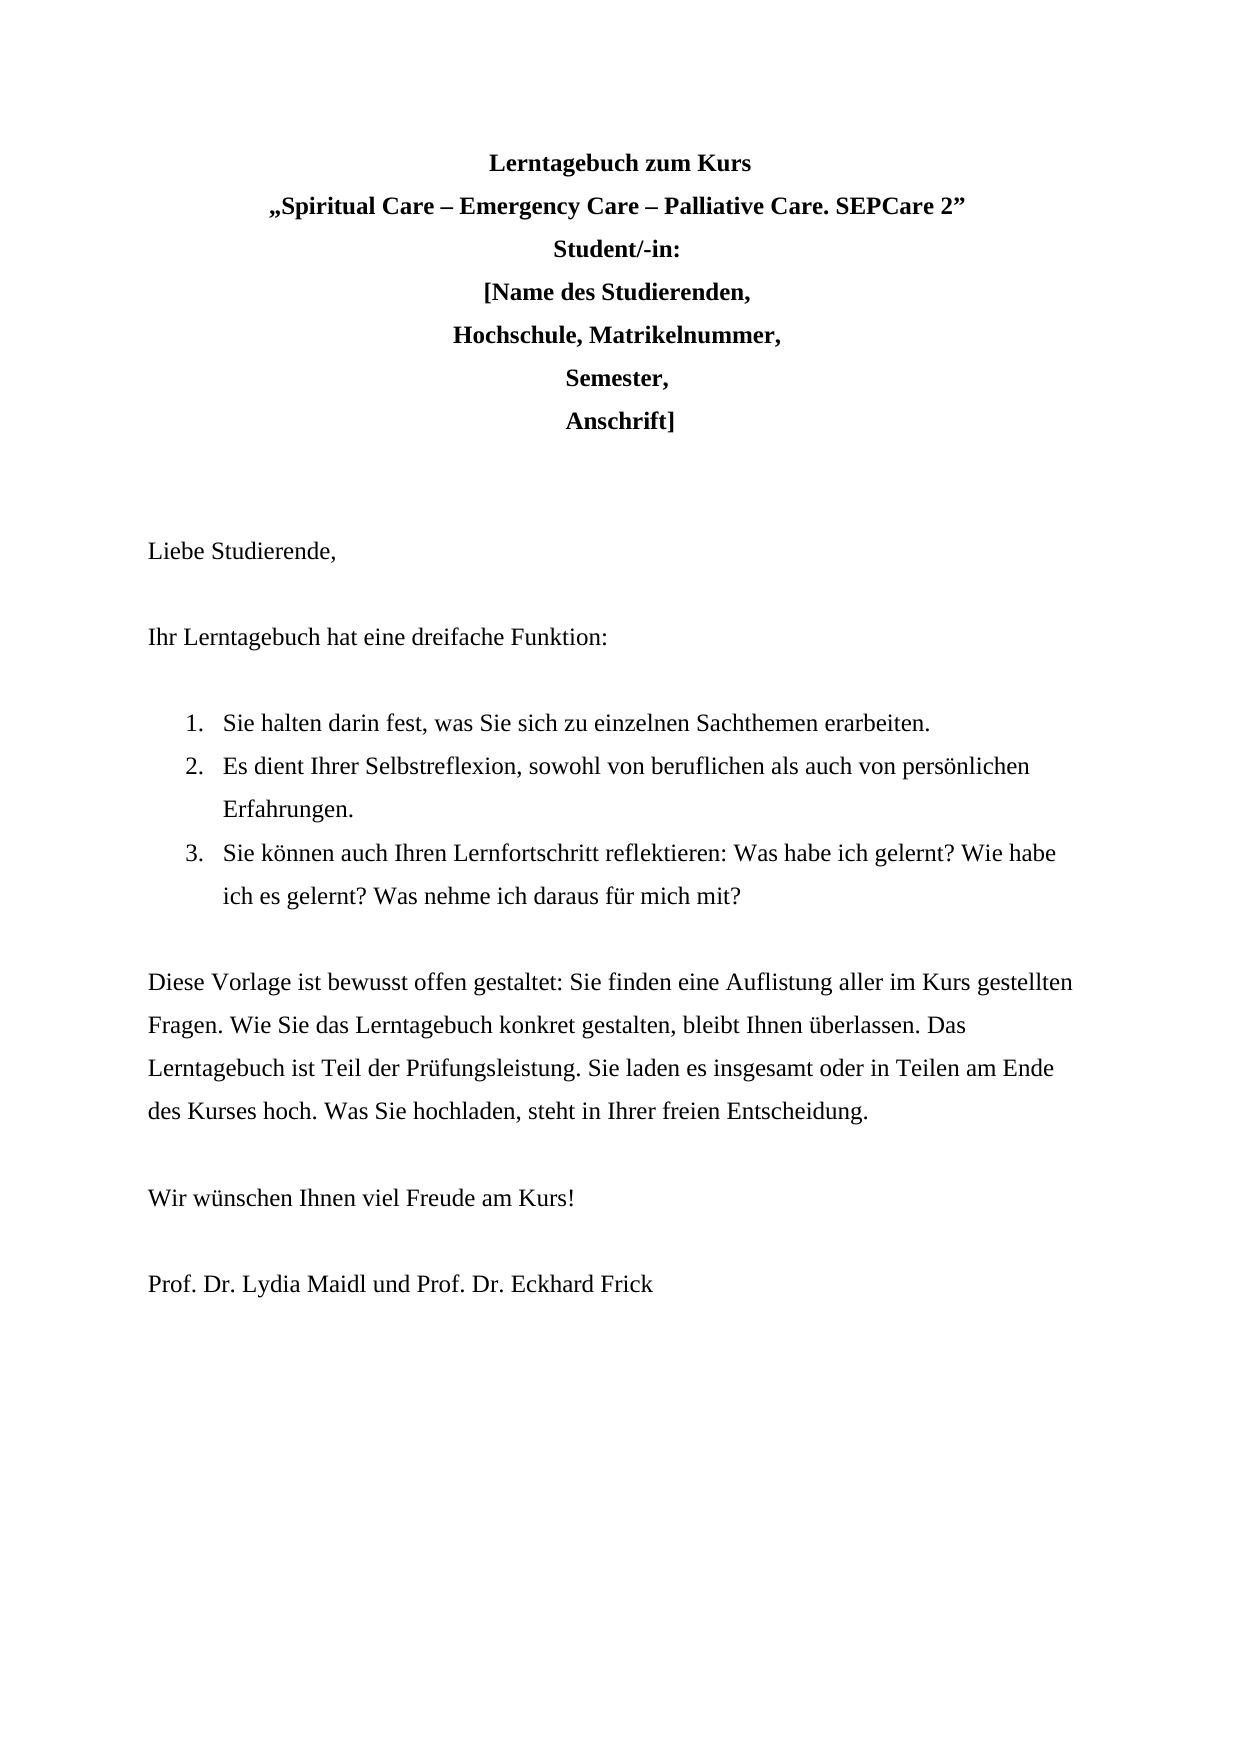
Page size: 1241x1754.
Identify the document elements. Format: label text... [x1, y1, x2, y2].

subtitle Ihr Lerntagebuch hat eine dreifache Funktion: [148, 622, 1093, 651]
text Student/-in: [148, 234, 1093, 263]
text Hochschule, Matrikelnummer, [148, 320, 1093, 349]
text Liebe Studierende, [148, 536, 1093, 564]
text [Name des Studierenden, [148, 277, 1093, 306]
text „Spiritual Care – Emergency Care – Palliative Care. SEPCare 2” [148, 191, 1093, 219]
text Diese Vorlage ist bewusst offen gestaltet: Sie finden eine Auflistung aller im Kurs gestellten Fragen. Wie Sie das Lerntagebuch konkret gestalten, bleibt Ihnen überlassen. Das Lerntagebuch ist Teil der Prüfungsleistung. Sie laden es insgesamt oder in Teilen am Ende des Kurses hoch. Was Sie hochladen, steht in Ihrer freien Entscheidung. [148, 967, 1093, 1125]
text Semester, [148, 363, 1093, 392]
list Es dient Ihrer Selbstreflexion, sowohl von beruflichen als auch von persönlichen Erfahrungen. [185, 751, 1093, 823]
text Prof. Dr. Lydia Maidl und Prof. Dr. Eckhard Frick [148, 1269, 1093, 1298]
list Sie können auch Ihren Lernfortschritt reflektieren: Was habe ich gelernt? Wie habe ich es gelernt? Was nehme ich daraus für mich mit? [185, 838, 1093, 909]
text Lerntagebuch zum Kurs [148, 148, 1093, 176]
list Sie halten darin fest, was Sie sich zu einzelnen Sachthemen erarbeiten. [185, 708, 1093, 737]
text Wir wünschen Ihnen viel Freude am Kurs! [148, 1183, 1093, 1211]
text Anschrift] [148, 406, 1093, 435]
